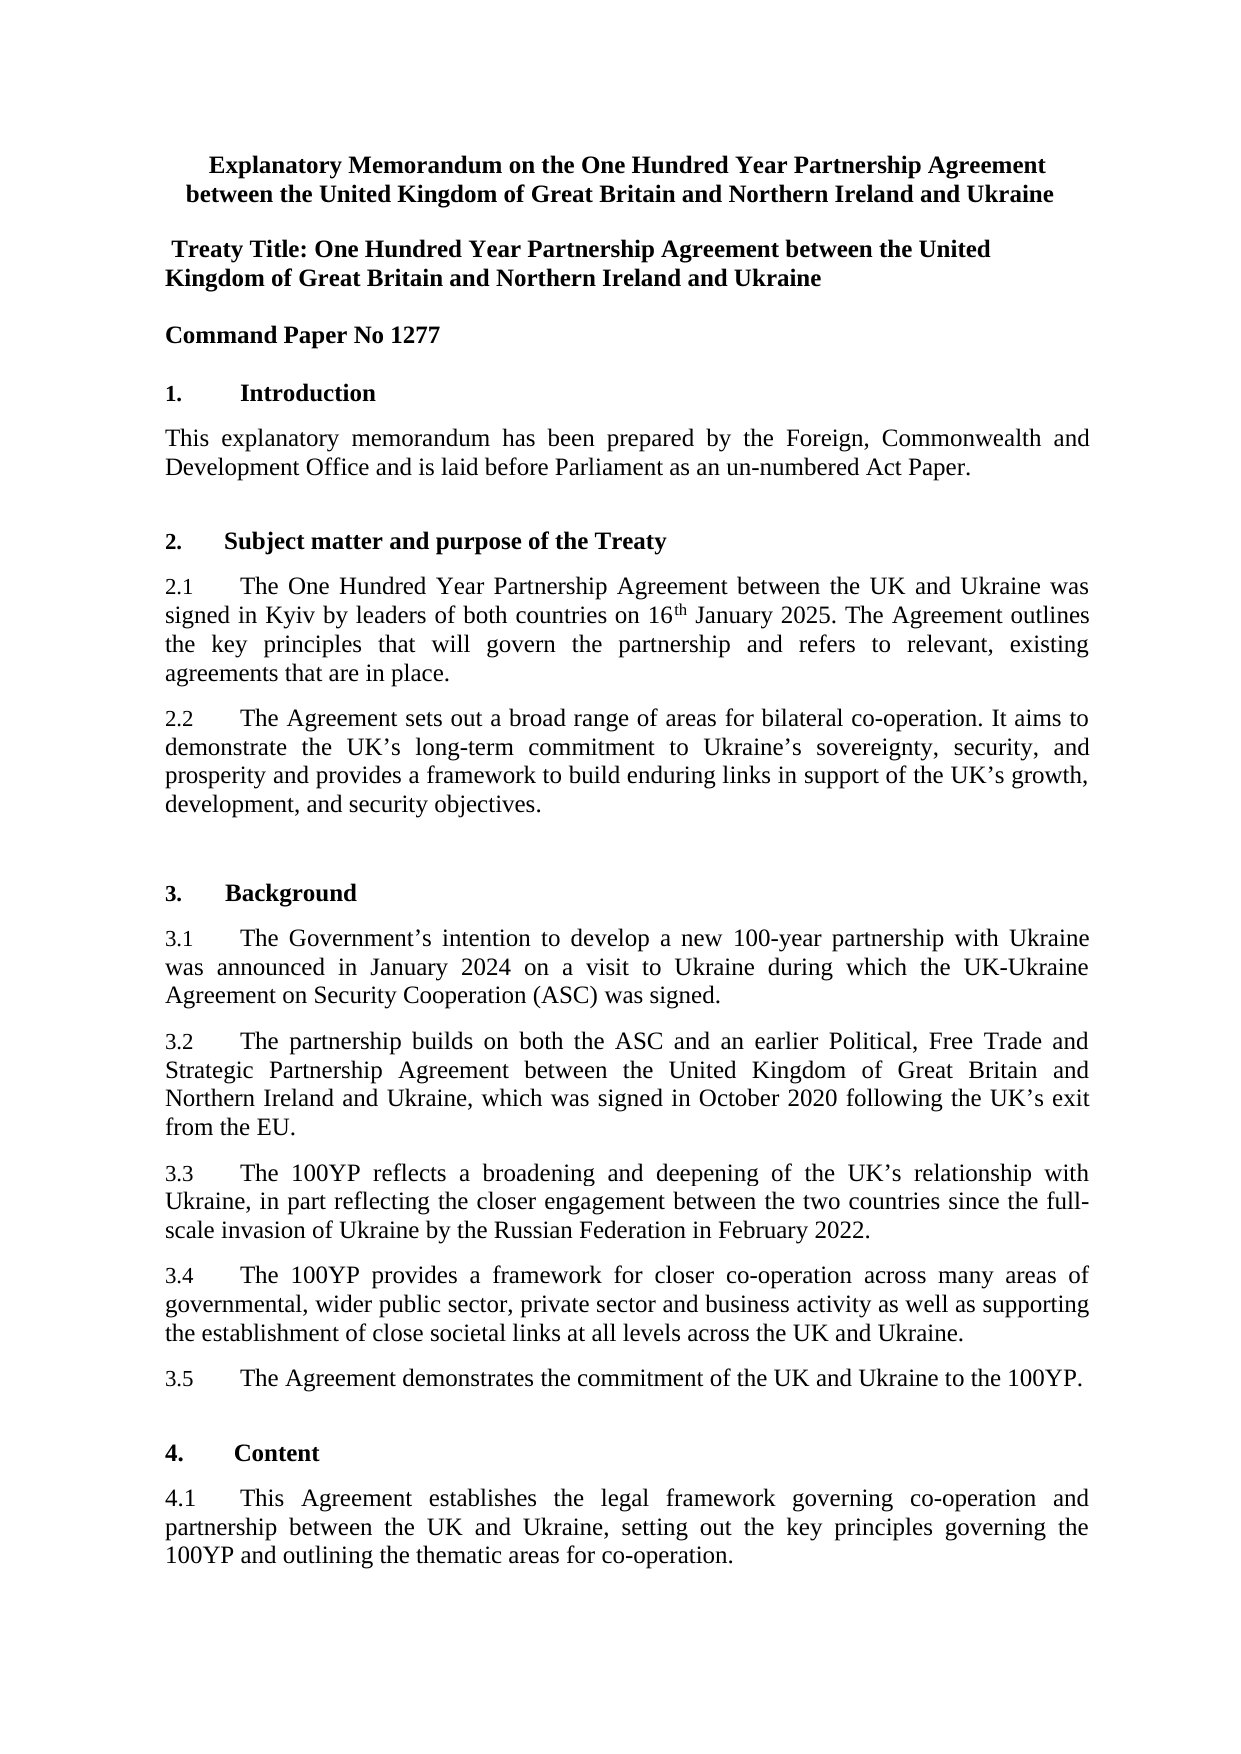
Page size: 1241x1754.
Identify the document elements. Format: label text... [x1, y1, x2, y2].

text 4. Content [165, 1438, 1090, 1466]
list Introduction [165, 378, 1090, 406]
text Explanatory Memorandum on the One Hundred Year Partnership Agreement between the United Kingdom of Great Britain and Northern Ireland and Ukraine [165, 150, 1090, 207]
list This explanatory memorandum has been prepared by the Foreign, Commonwealth and Development Office and is laid before Parliament as an un-numbered Act Paper. [165, 423, 1090, 481]
list Background [165, 878, 1090, 906]
list The Agreement demonstrates the commitment of the UK and Ukraine to the 100YP. [165, 1363, 1090, 1392]
list Subject matter and purpose of the Treaty [165, 526, 1090, 555]
list The partnership builds on both the ASC and an earlier Political, Free Trade and Strategic Partnership Agreement between the United Kingdom of Great Britain and Northern Ireland and Ukraine, which was signed in October 2020 following the UK’s exit from the EU. [165, 1026, 1090, 1141]
list The 100YP reflects a broadening and deepening of the UK’s relationship with Ukraine, in part reflecting the closer engagement between the two countries since the full-scale invasion of Ukraine by the Russian Federation in February 2022. [165, 1158, 1090, 1244]
list This Agreement establishes the legal framework governing co-operation and partnership between the UK and Ukraine, setting out the key principles governing the 100YP and outlining the thematic areas for co-operation. [165, 1483, 1090, 1569]
list The 100YP provides a framework for closer co-operation across many areas of governmental, wider public sector, private sector and business activity as well as supporting the establishment of close societal links at all levels across the UK and Ukraine. [165, 1261, 1090, 1347]
list The One Hundred Year Partnership Agreement between the UK and Ukraine was signed in Kyiv by leaders of both countries on 16th January 2025. The Agreement outlines the key principles that will govern the partnership and refers to relevant, existing agreements that are in place. [165, 571, 1090, 686]
text Treaty Title: One Hundred Year Partnership Agreement between the United Kingdom of Great Britain and Northern Ireland and Ukraine [165, 234, 1090, 291]
text Command Paper No 1277 [165, 320, 1090, 349]
list The Agreement sets out a broad range of areas for bilateral co-operation. It aims to demonstrate the UK’s long-term commitment to Ukraine’s sovereignty, security, and prosperity and provides a framework to build enduring links in support of the UK’s growth, development, and security objectives. [165, 703, 1090, 818]
list The Government’s intention to develop a new 100-year partnership with Ukraine was announced in January 2024 on a visit to Ukraine during which the UK-Ukraine Agreement on Security Cooperation (ASC) was signed. [165, 923, 1090, 1009]
